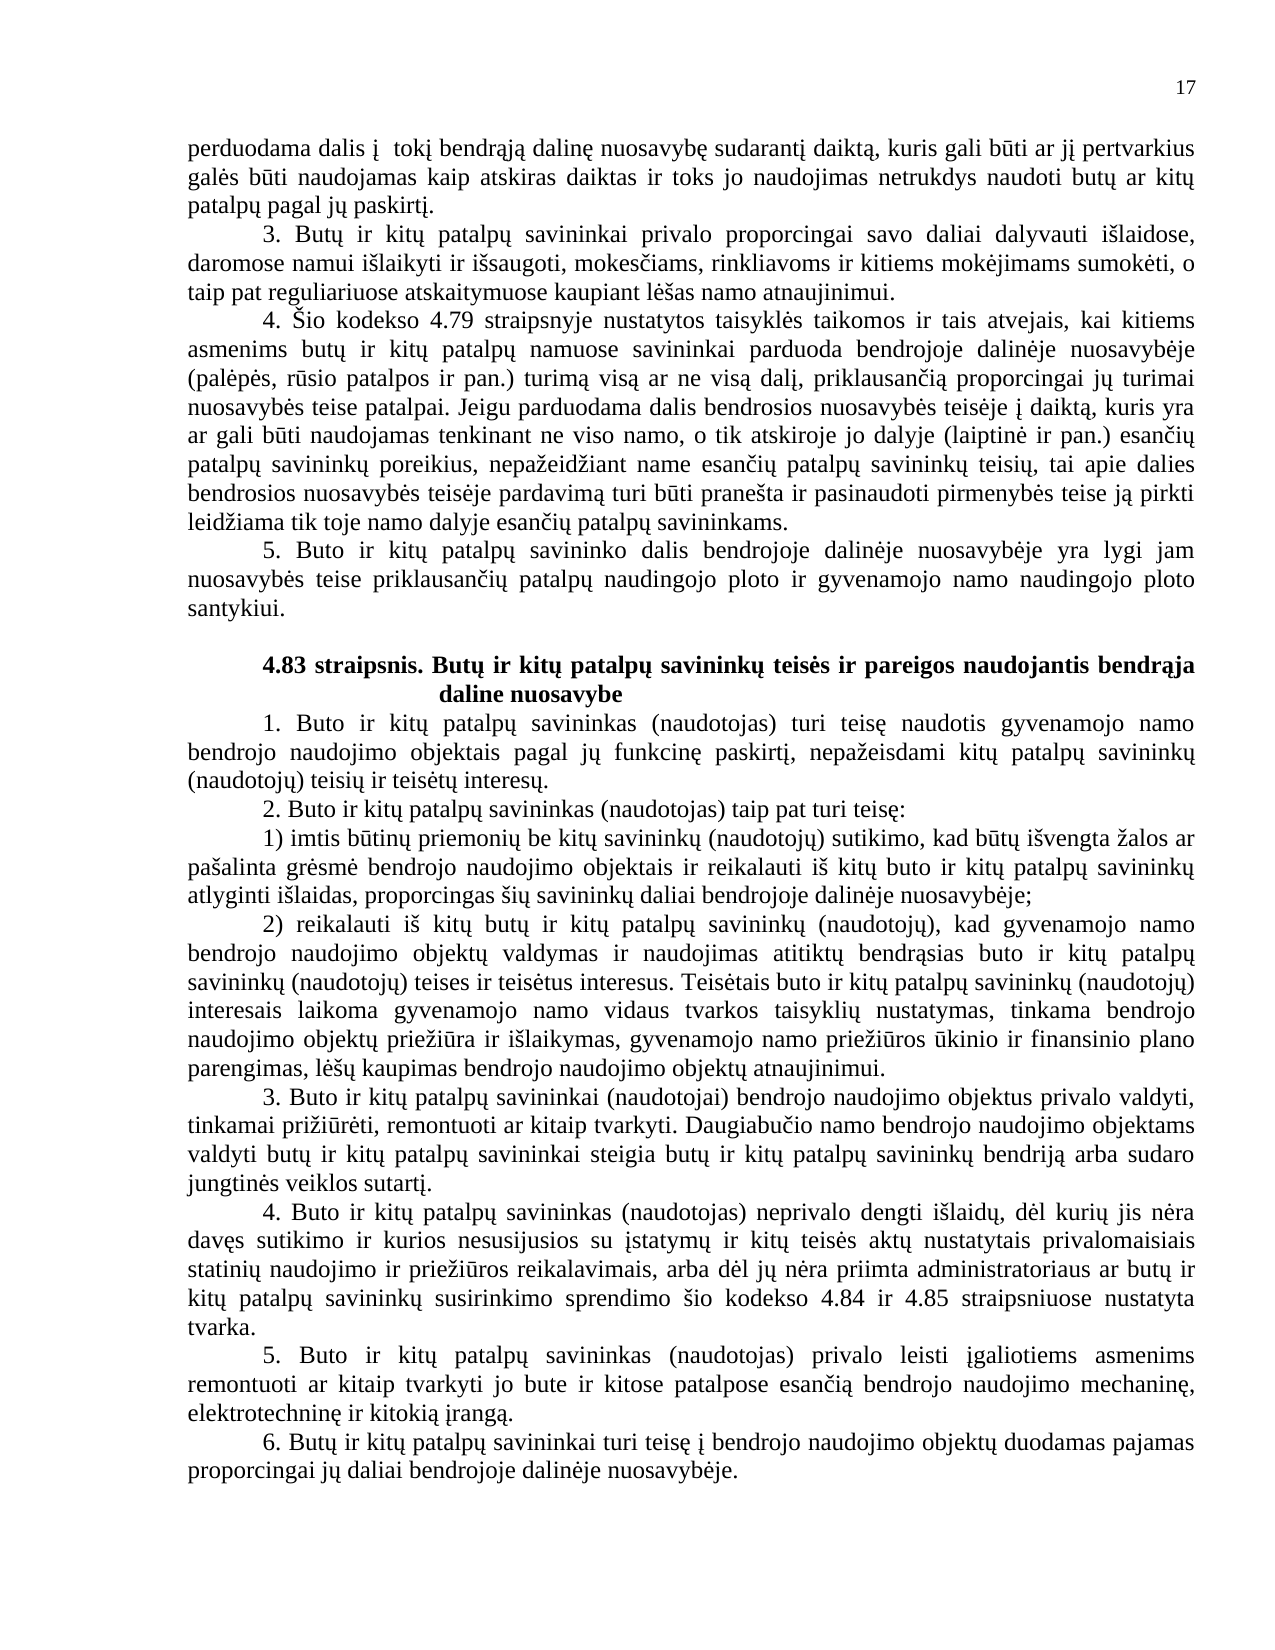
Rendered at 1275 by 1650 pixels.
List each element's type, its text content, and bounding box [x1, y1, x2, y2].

text 2. Buto ir kitų patalpų savininkas (naudotojas) taip pat turi teisę: [187, 794, 1196, 823]
text 4. Šio kodekso 4.79 straipsnyje nustatytos taisyklės taikomos ir tais atvejais, kai kitiems asmenims butų ir kitų patalpų namuose savininkai parduoda bendrojoje dalinėje nuosavybėje (palėpės, rūsio patalpos ir pan.) turimą visą ar ne visą dalį, priklausančią proporcingai jų turimai nuosavybės teise patalpai. Jeigu parduodama dalis bendrosios nuosavybės teisėje į daiktą, kuris yra ar gali būti naudojamas tenkinant ne viso namo, o tik atskiroje jo dalyje (laiptinė ir pan.) esančių patalpų savininkų poreikius, nepažeidžiant name esančių patalpų savininkų teisių, tai apie dalies bendrosios nuosavybės teisėje pardavimą turi būti pranešta ir pasinaudoti pirmenybės teise ją pirkti leidžiama tik toje namo dalyje esančių patalpų savininkams. [187, 305, 1196, 535]
text 4.83 straipsnis. Butų ir kitų patalpų savininkų teisės ir pareigos naudojantis bendrąja daline nuosavybe [262, 650, 1196, 708]
text 6. Butų ir kitų patalpų savininkai turi teisę į bendrojo naudojimo objektų duodamas pajamas proporcingai jų daliai bendrojoje dalinėje nuosavybėje. [187, 1427, 1196, 1484]
text perduodama dalis į tokį bendrąją dalinę nuosavybę sudarantį daiktą, kuris gali būti ar jį pertvarkius galės būti naudojamas kaip atskiras daiktas ir toks jo naudojimas netrukdys naudoti butų ar kitų patalpų pagal jų paskirtį. [187, 133, 1196, 219]
text 3. Buto ir kitų patalpų savininkai (naudotojai) bendrojo naudojimo objektus privalo valdyti, tinkamai prižiūrėti, remontuoti ar kitaip tvarkyti. Daugiabučio namo bendrojo naudojimo objektams valdyti butų ir kitų patalpų savininkai steigia butų ir kitų patalpų savininkų bendriją arba sudaro jungtinės veiklos sutartį. [187, 1082, 1196, 1197]
text 3. Butų ir kitų patalpų savininkai privalo proporcingai savo daliai dalyvauti išlaidose, daromose namui išlaikyti ir išsaugoti, mokesčiams, rinkliavoms ir kitiems mokėjimams sumokėti, o taip pat reguliariuose atskaitymuose kaupiant lėšas namo atnaujinimui. [187, 219, 1196, 305]
text 1. Buto ir kitų patalpų savininkas (naudotojas) turi teisę naudotis gyvenamojo namo bendrojo naudojimo objektais pagal jų funkcinę paskirtį, nepažeisdami kitų patalpų savininkų (naudotojų) teisių ir teisėtų interesų. [187, 708, 1196, 794]
text 2) reikalauti iš kitų butų ir kitų patalpų savininkų (naudotojų), kad gyvenamojo namo bendrojo naudojimo objektų valdymas ir naudojimas atitiktų bendrąsias buto ir kitų patalpų savininkų (naudotojų) teises ir teisėtus interesus. Teisėtais buto ir kitų patalpų savininkų (naudotojų) interesais laikoma gyvenamojo namo vidaus tvarkos taisyklių nustatymas, tinkama bendrojo naudojimo objektų priežiūra ir išlaikymas, gyvenamojo namo priežiūros ūkinio ir finansinio plano parengimas, lėšų kaupimas bendrojo naudojimo objektų atnaujinimui. [187, 909, 1196, 1082]
text 5. Buto ir kitų patalpų savininko dalis bendrojoje dalinėje nuosavybėje yra lygi jam nuosavybės teise priklausančių patalpų naudingojo ploto ir gyvenamojo namo naudingojo ploto santykiui. [187, 535, 1196, 622]
text 4. Buto ir kitų patalpų savininkas (naudotojas) neprivalo dengti išlaidų, dėl kurių jis nėra davęs sutikimo ir kurios nesusijusios su įstatymų ir kitų teisės aktų nustatytais privalomaisiais statinių naudojimo ir priežiūros reikalavimais, arba dėl jų nėra priimta administratoriaus ar butų ir kitų patalpų savininkų susirinkimo sprendimo šio kodekso 4.84 ir 4.85 straipsniuose nustatyta tvarka. [187, 1197, 1196, 1340]
text 1) imtis būtinų priemonių be kitų savininkų (naudotojų) sutikimo, kad būtų išvengta žalos ar pašalinta grėsmė bendrojo naudojimo objektais ir reikalauti iš kitų buto ir kitų patalpų savininkų atlyginti išlaidas, proporcingas šių savininkų daliai bendrojoje dalinėje nuosavybėje; [187, 823, 1196, 909]
text 5. Buto ir kitų patalpų savininkas (naudotojas) privalo leisti įgaliotiems asmenims remontuoti ar kitaip tvarkyti jo bute ir kitose patalpose esančią bendrojo naudojimo mechaninę, elektrotechninę ir kitokią įrangą. [187, 1340, 1196, 1427]
